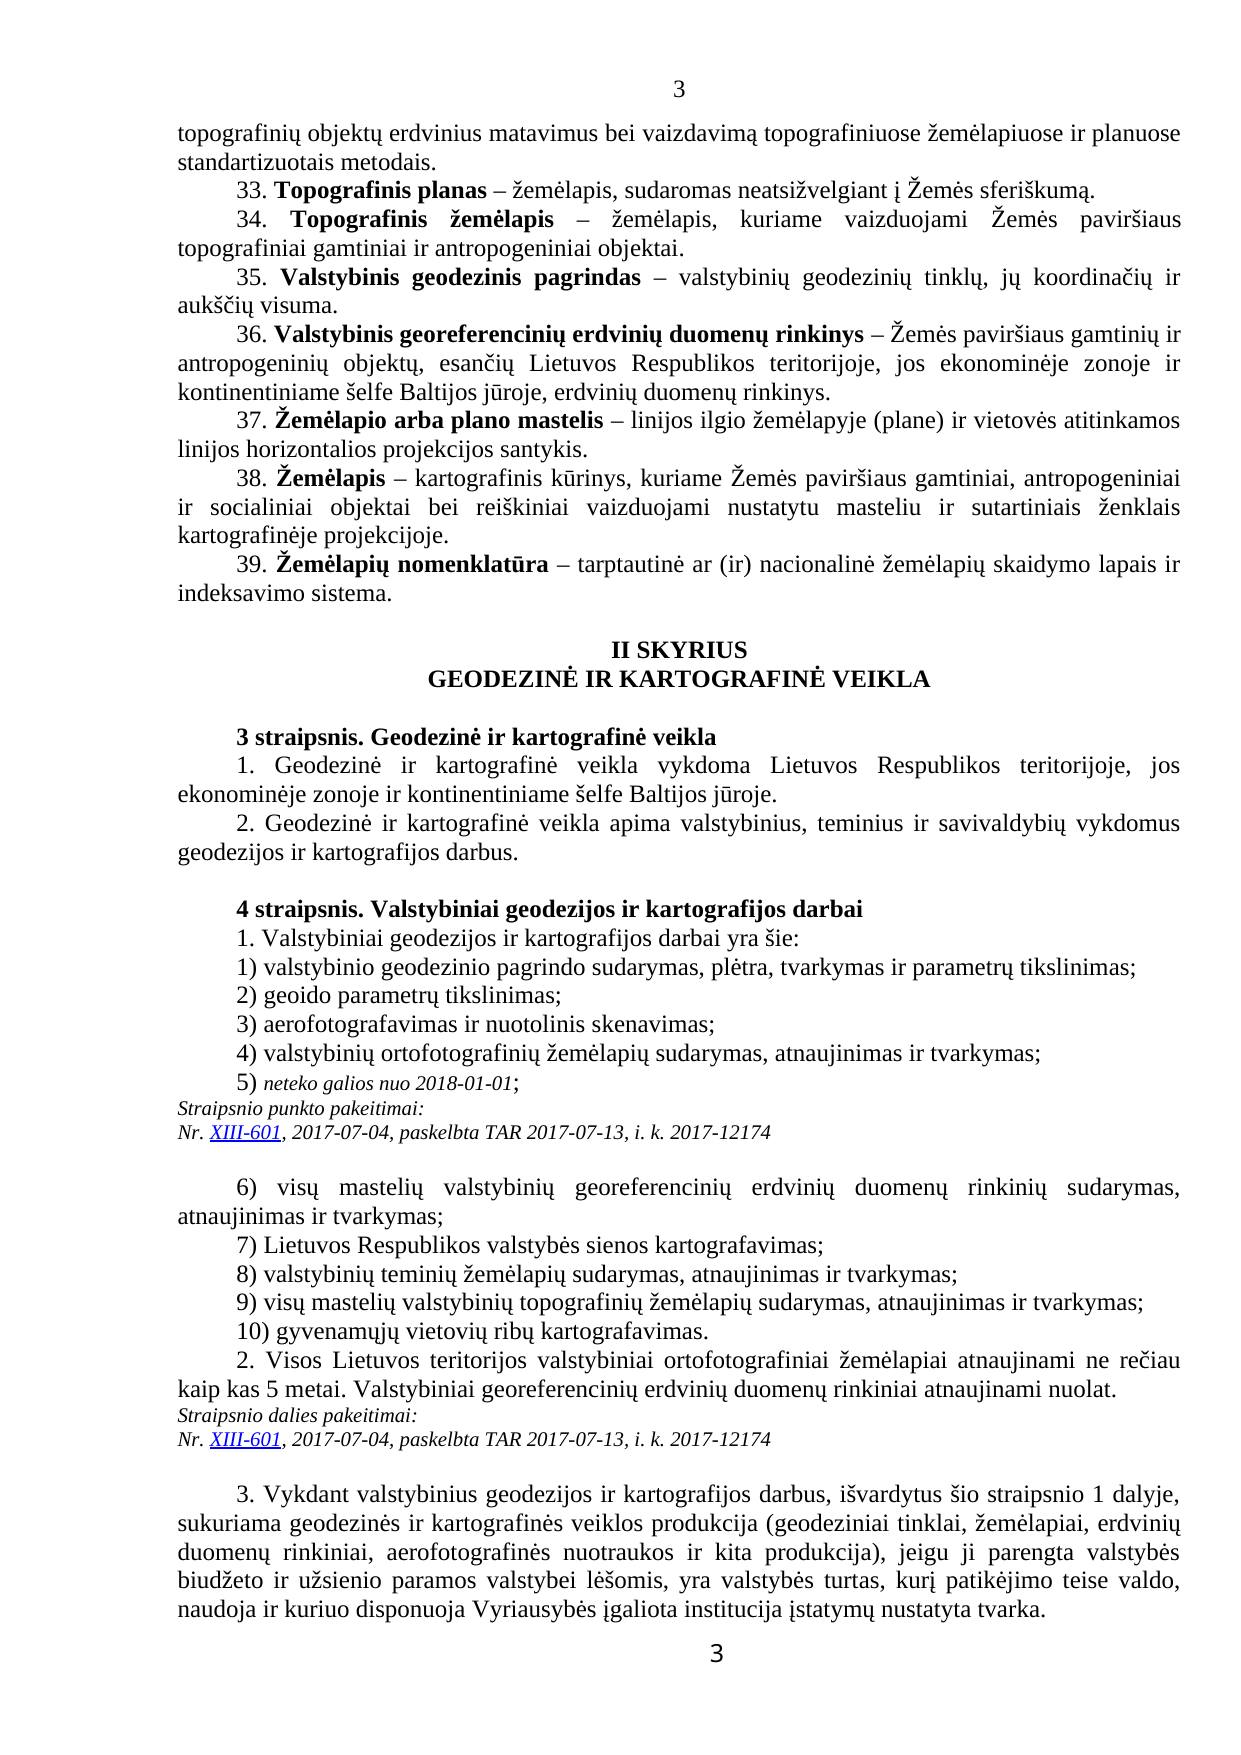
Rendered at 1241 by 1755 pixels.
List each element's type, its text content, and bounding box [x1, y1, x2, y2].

text 34. Topografinis žemėlapis – žemėlapis, kuriame vaizduojami žemės paviršiaus topografiniai gamtiniai ir antropogeniniai objektai. [177, 204, 1181, 262]
text 38. Žemėlapis – kartografinis kūrinys, kuriame Žemės paviršiaus gamtiniai, antropogeniniai ir socialiniai objektai bei reiškiniai vaizduojami nustatytu masteliu ir sutartiniais ženklais kartografinėje projekcijoje. [177, 463, 1181, 549]
text 3) aerofotografavimas ir nuotolinis skenavimas; [177, 1009, 1181, 1038]
text 1) valstybinio geodezinio pagrindo sudarymas, plėtra, tvarkymas ir parametrų tikslinimas; [177, 952, 1181, 981]
text 33. Topografinis planas – žemėlapis, sudaromas neatsižvelgiant į Žemės sferiškumą. [177, 176, 1181, 204]
text 2) geoido parametrų tikslinimas; [177, 981, 1181, 1009]
text 39. Žemėlapių nomenklatūra – tarptautinė ar (ir) nacionalinė žemėlapių skaidymo lapais ir indeksavimo sistema. [177, 549, 1181, 607]
text 1. Geodezinė ir kartografinė veikla vykdoma Lietuvos Respublikos teritorijoje, jos ekonominėje zonoje ir kontinentiniame šelfe Baltijos jūroje. [177, 751, 1181, 808]
text 35. Valstybinis geodezinis pagrindas – valstybinių geodezinių tinklų, jų koordinačių ir aukščių visuma. [177, 262, 1181, 319]
text 7) Lietuvos Respublikos valstybės sienos kartografavimas; [177, 1230, 1181, 1259]
text 37. Žemėlapio arba plano mastelis – linijos ilgio žemėlapyje (plane) ir vietovės atitinkamos linijos horizontalios projekcijos santykis. [177, 406, 1181, 463]
text 4 straipsnis. Valstybiniai geodezijos ir kartografijos darbai [177, 894, 1181, 923]
text 8) valstybinių teminių žemėlapių sudarymas, atnaujinimas ir tvarkymas; [177, 1259, 1181, 1287]
text 36. Valstybinis georeferencinių erdvinių duomenų rinkinys – žemės paviršiaus gamtinių ir antropogeninių objektų, esančių Lietuvos Respublikos teritorijoje, jos ekonominėje zonoje ir kontinentiniame šelfe Baltijos jūroje, erdvinių duomenų rinkinys. [177, 319, 1181, 406]
text Nr. XIII-601, 2017-07-04, paskelbta TAR 2017-07-13, i. k. 2017-12174 [177, 1120, 1181, 1144]
text Straipsnio dalies pakeitimai: [177, 1402, 1181, 1427]
text 6) visų mastelių valstybinių georeferencinių erdvinių duomenų rinkinių sudarymas, atnaujinimas ir tvarkymas; [177, 1172, 1181, 1230]
text 3. Vykdant valstybinius geodezijos ir kartografijos darbus, išvardytus šio straipsnio 1 dalyje, sukuriama geodezinės ir kartografinės veiklos produkcija (geodeziniai tinklai, žemėlapiai, erdvinių duomenų rinkiniai, aerofotografinės nuotraukos ir kita produkcija), jeigu ji parengta valstybės biudžeto ir užsienio paramos valstybei lėšomis, yra valstybės turtas, kurį patikėjimo teise valdo, naudoja ir kuriuo disponuoja Vyriausybės įgaliota institucija įstatymų nustatyta tvarka. [177, 1479, 1181, 1623]
text 10) gyvenamųjų vietovių ribų kartografavimas. [177, 1316, 1181, 1345]
text 9) visų mastelių valstybinių topografinių žemėlapių sudarymas, atnaujinimas ir tvarkymas; [177, 1287, 1181, 1316]
text 2. Geodezinė ir kartografinė veikla apima valstybinius, teminius ir savivaldybių vykdomus geodezijos ir kartografijos darbus. [177, 808, 1181, 866]
text geodezinė IR kartografinė veikla [177, 664, 1181, 693]
text 3 straipsnis. Geodezinė ir kartografinė veikla [177, 722, 1181, 751]
text Nr. XIII-601, 2017-07-04, paskelbta TAR 2017-07-13, i. k. 2017-12174 [177, 1427, 1181, 1451]
text 2. Visos Lietuvos teritorijos valstybiniai ortofotografiniai žemėlapiai atnaujinami ne rečiau kaip kas 5 metai. Valstybiniai georeferencinių erdvinių duomenų rinkiniai atnaujinami nuolat. [177, 1345, 1181, 1402]
text 5) neteko galios nuo 2018-01-01; [177, 1067, 1181, 1096]
text topografinių objektų erdvinius matavimus bei vaizdavimą topografiniuose žemėlapiuose ir planuose standartizuotais metodais. [177, 118, 1181, 176]
text 1. Valstybiniai geodezijos ir kartografijos darbai yra šie: [177, 923, 1181, 952]
text Straipsnio punkto pakeitimai: [177, 1096, 1181, 1120]
text 4) valstybinių ortofotografinių žemėlapių sudarymas, atnaujinimas ir tvarkymas; [177, 1038, 1181, 1067]
text II skyrius [177, 636, 1181, 664]
